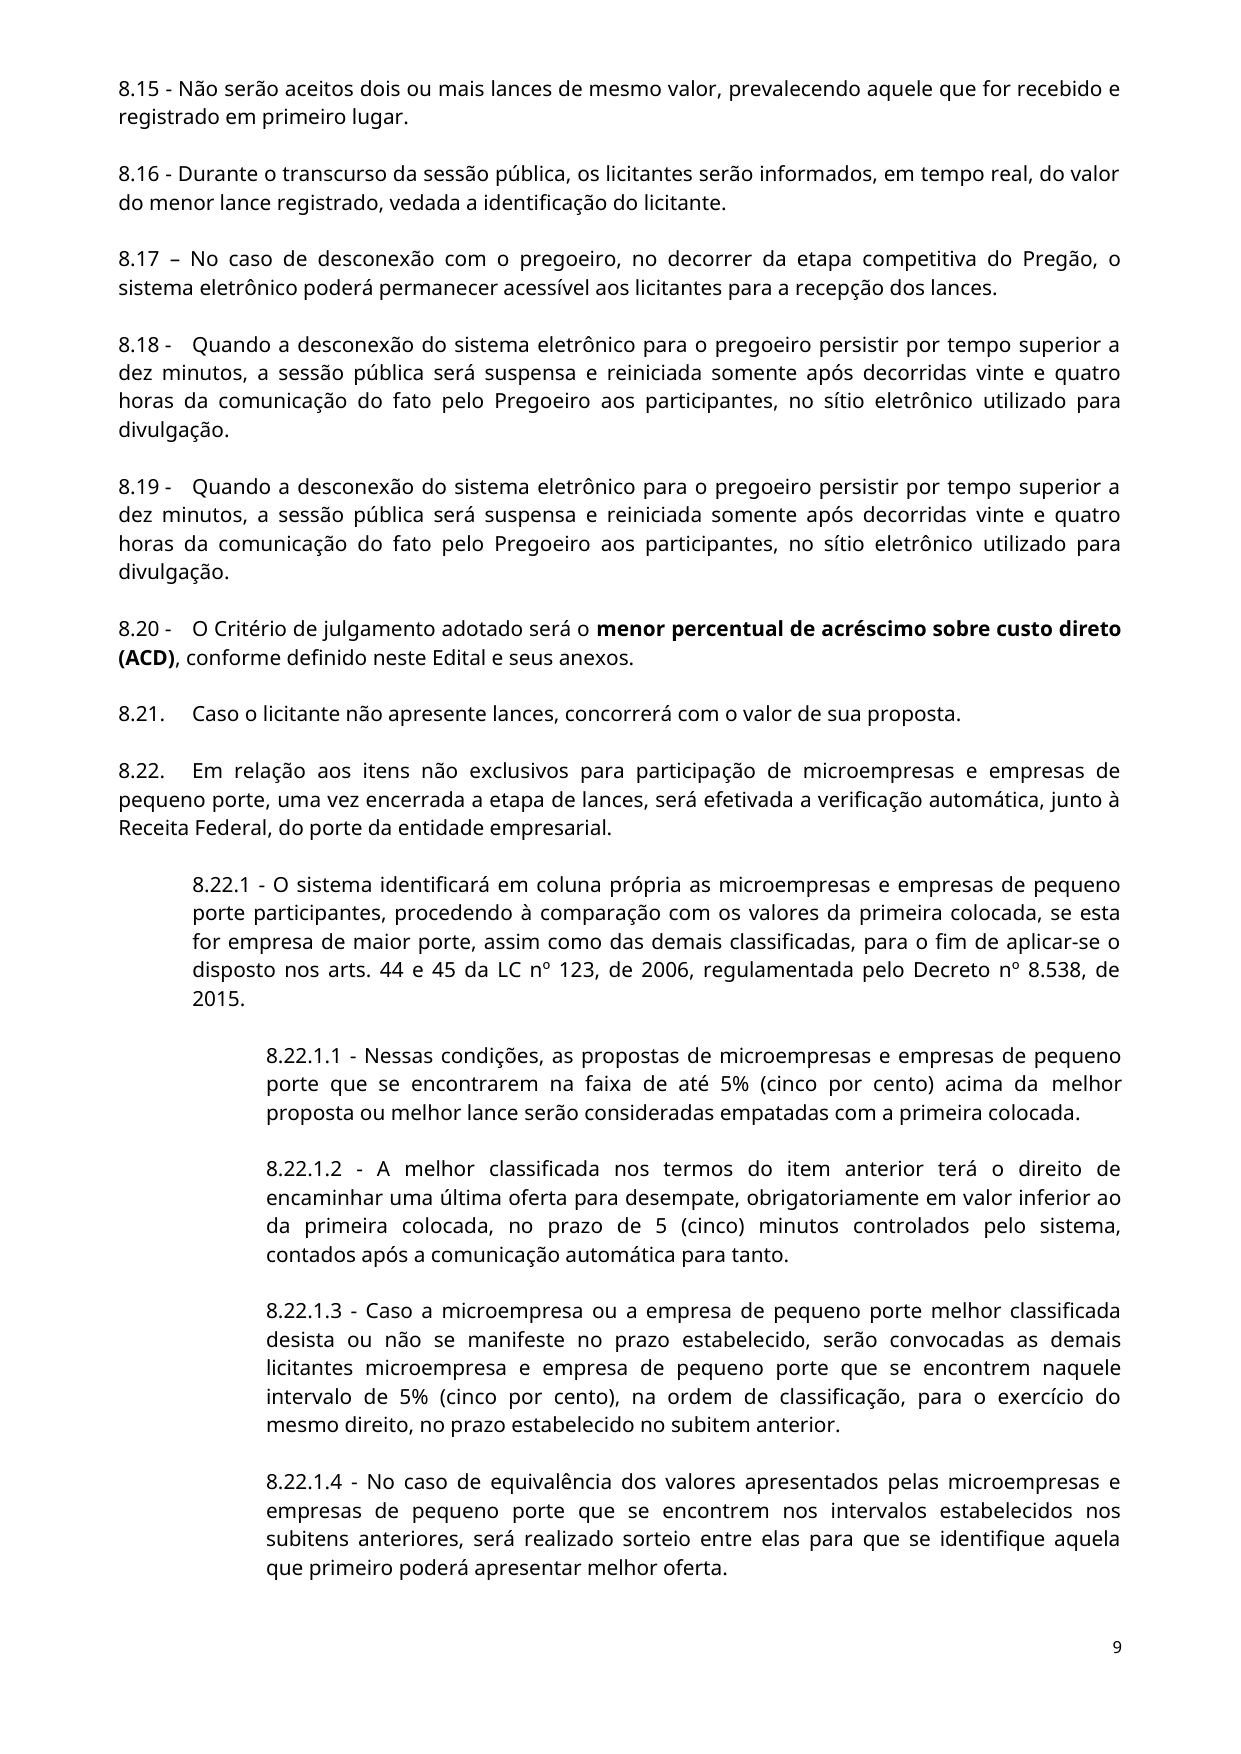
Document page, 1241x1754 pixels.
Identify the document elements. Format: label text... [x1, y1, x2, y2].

text 8.22.1.1 - Nessas condições, as propostas de microempresas e empresas de pequeno porte que se encontrarem na faixa de até 5% (cinco por cento) acima da melhor proposta ou melhor lance serão consideradas empatadas com a primeira colocada. [266, 1041, 1122, 1126]
text 8.22.1 - O sistema identificará em coluna própria as microempresas e empresas de pequeno porte participantes, procedendo à comparação com os valores da primeira colocada, se esta for empresa de maior porte, assim como das demais classificadas, para o fim de aplicar-se o disposto nos arts. 44 e 45 da LC nº 123, de 2006, regulamentada pelo Decreto nº 8.538, de 2015. [192, 870, 1122, 1012]
text 8.22. Em relação aos itens não exclusivos para participação de microempresas e empresas de pequeno porte, uma vez encerrada a etapa de lances, será efetivada a verificação automática, junto à Receita Federal, do porte da entidade empresarial. [118, 756, 1122, 842]
text 8.16 - Durante o transcurso da sessão pública, os licitantes serão informados, em tempo real, do valor do menor lance registrado, vedada a identificação do licitante. [118, 159, 1122, 216]
text 8.22.1.3 - Caso a microempresa ou a empresa de pequeno porte melhor classificada desista ou não se manifeste no prazo estabelecido, serão convocadas as demais licitantes microempresa e empresa de pequeno porte que se encontrem naquele intervalo de 5% (cinco por cento), na ordem de classificação, para o exercício do mesmo direito, no prazo estabelecido no subitem anterior. [266, 1297, 1122, 1439]
text 8.20 - O Critério de julgamento adotado será o menor percentual de acréscimo sobre custo direto (ACD), conforme definido neste Edital e seus anexos. [118, 614, 1122, 671]
text 8.19 - Quando a desconexão do sistema eletrônico para o pregoeiro persistir por tempo superior a dez minutos, a sessão pública será suspensa e reiniciada somente após decorridas vinte e quatro horas da comunicação do fato pelo Pregoeiro aos participantes, no sítio eletrônico utilizado para divulgação. [118, 472, 1122, 586]
text 8.22.1.2 - A melhor classificada nos termos do item anterior terá o direito de encaminhar uma última oferta para desempate, obrigatoriamente em valor inferior ao da primeira colocada, no prazo de 5 (cinco) minutos controlados pelo sistema, contados após a comunicação automática para tanto. [266, 1154, 1122, 1268]
text 8.22.1.4 - No caso de equivalência dos valores apresentados pelas microempresas e empresas de pequeno porte que se encontrem nos intervalos estabelecidos nos subitens anteriores, será realizado sorteio entre elas para que se identifique aquela que primeiro poderá apresentar melhor oferta. [266, 1467, 1122, 1581]
text 8.21. Caso o licitante não apresente lances, concorrerá com o valor de sua proposta. [118, 699, 1122, 728]
text 8.15 - Não serão aceitos dois ou mais lances de mesmo valor, prevalecendo aquele que for recebido e registrado em primeiro lugar. [118, 74, 1122, 131]
text 8.17 – No caso de desconexão com o pregoeiro, no decorrer da etapa competitiva do Pregão, o sistema eletrônico poderá permanecer acessível aos licitantes para a recepção dos lances. [118, 244, 1122, 301]
text 8.18 - Quando a desconexão do sistema eletrônico para o pregoeiro persistir por tempo superior a dez minutos, a sessão pública será suspensa e reiniciada somente após decorridas vinte e quatro horas da comunicação do fato pelo Pregoeiro aos participantes, no sítio eletrônico utilizado para divulgação. [118, 330, 1122, 443]
